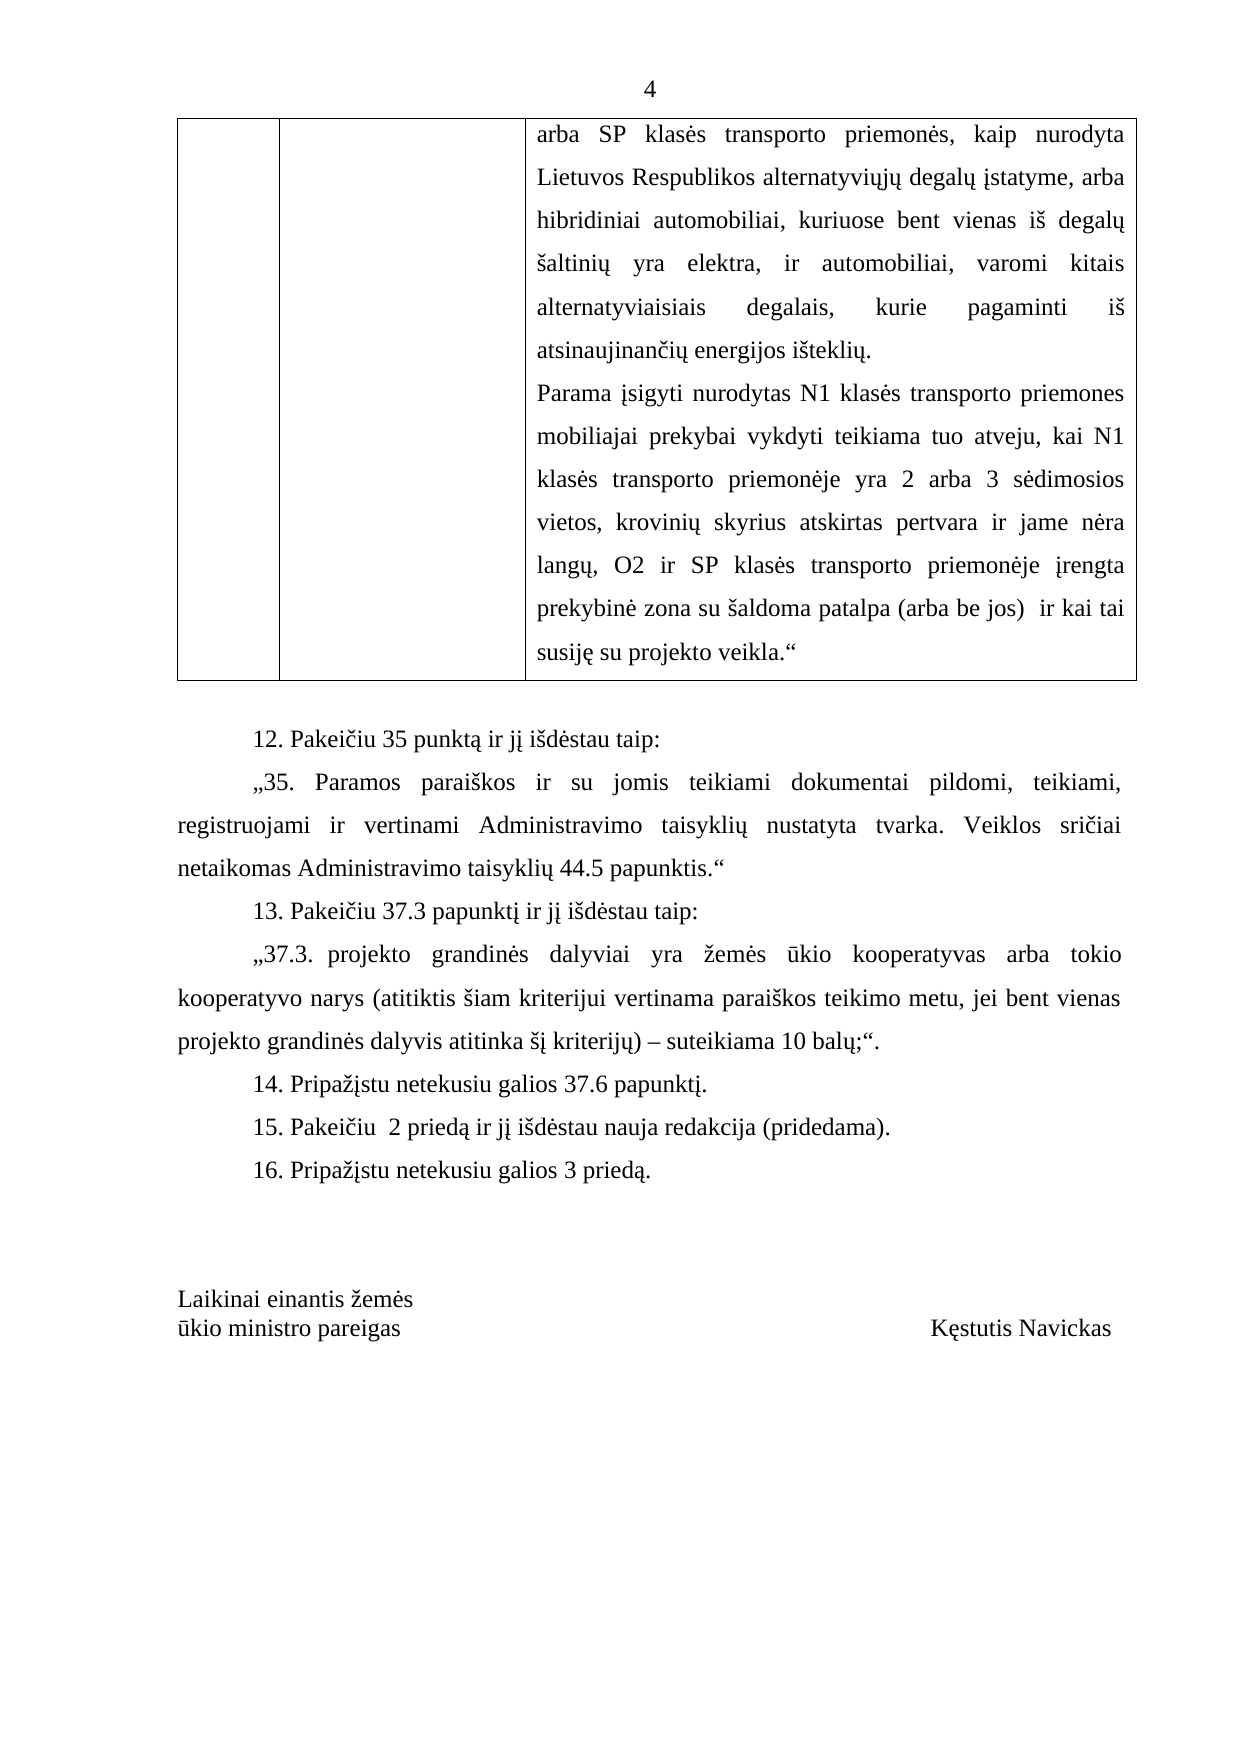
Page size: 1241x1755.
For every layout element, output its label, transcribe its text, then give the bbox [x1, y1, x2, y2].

text Laikinai einantis žemės [177, 1284, 1122, 1313]
table_header [280, 119, 525, 680]
text 13. Pakeičiu 37.3 papunktį ir jį išdėstau taip: [177, 896, 1122, 925]
text ūkio ministro pareigas Kęstutis Navickas [177, 1313, 1122, 1342]
text 14. Pripažįstu netekusiu galios 37.6 papunktį. [177, 1069, 1122, 1098]
text 15. Pakeičiu 2 priedą ir jį išdėstau nauja redakcija (pridedama). [177, 1112, 1122, 1141]
text 12. Pakeičiu 35 punktą ir jį išdėstau taip: [177, 724, 1122, 753]
text „35. Paramos paraiškos ir su jomis teikiami dokumentai pildomi, teikiami, registruojami ir vertinami Administravimo taisyklių nustatyta tvarka. Veiklos sričiai netaikomas Administravimo taisyklių 44.5 papunktis.“ [177, 767, 1122, 882]
text „37.3. projekto grandinės dalyviai yra žemės ūkio kooperatyvas arba tokio kooperatyvo narys (atitiktis šiam kriterijui vertinama paraiškos teikimo metu, jei bent vienas projekto grandinės dalyvis atitinka šį kriterijų) – suteikiama 10 balų;“. [177, 939, 1122, 1054]
table_header [178, 119, 279, 680]
table_header arba SP klasės transporto priemonės, kaip nurodyta Lietuvos Respublikos alternatyviųjų degalų įstatyme, arba hibridiniai automobiliai, kuriuose bent vienas iš degalų šaltinių yra elektra, ir automobiliai, varomi kitais alternatyviaisiais degalais, kurie pagaminti iš atsinaujinančių energijos išteklių. Parama įsigyti nurodytas N1 klasės transporto priemones mobiliajai prekybai vykdyti teikiama tuo atveju, kai N1 klasės transporto priemonėje yra 2 arba 3 sėdimosios vietos, krovinių skyrius atskirtas pertvara ir jame nėra langų, O2 ir SP klasės transporto priemonėje įrengta prekybinė zona su šaldoma patalpa (arba be jos) ir kai tai susiję su projekto veikla.“ [526, 119, 1136, 680]
text 16. Pripažįstu netekusiu galios 3 priedą. [177, 1155, 1122, 1184]
